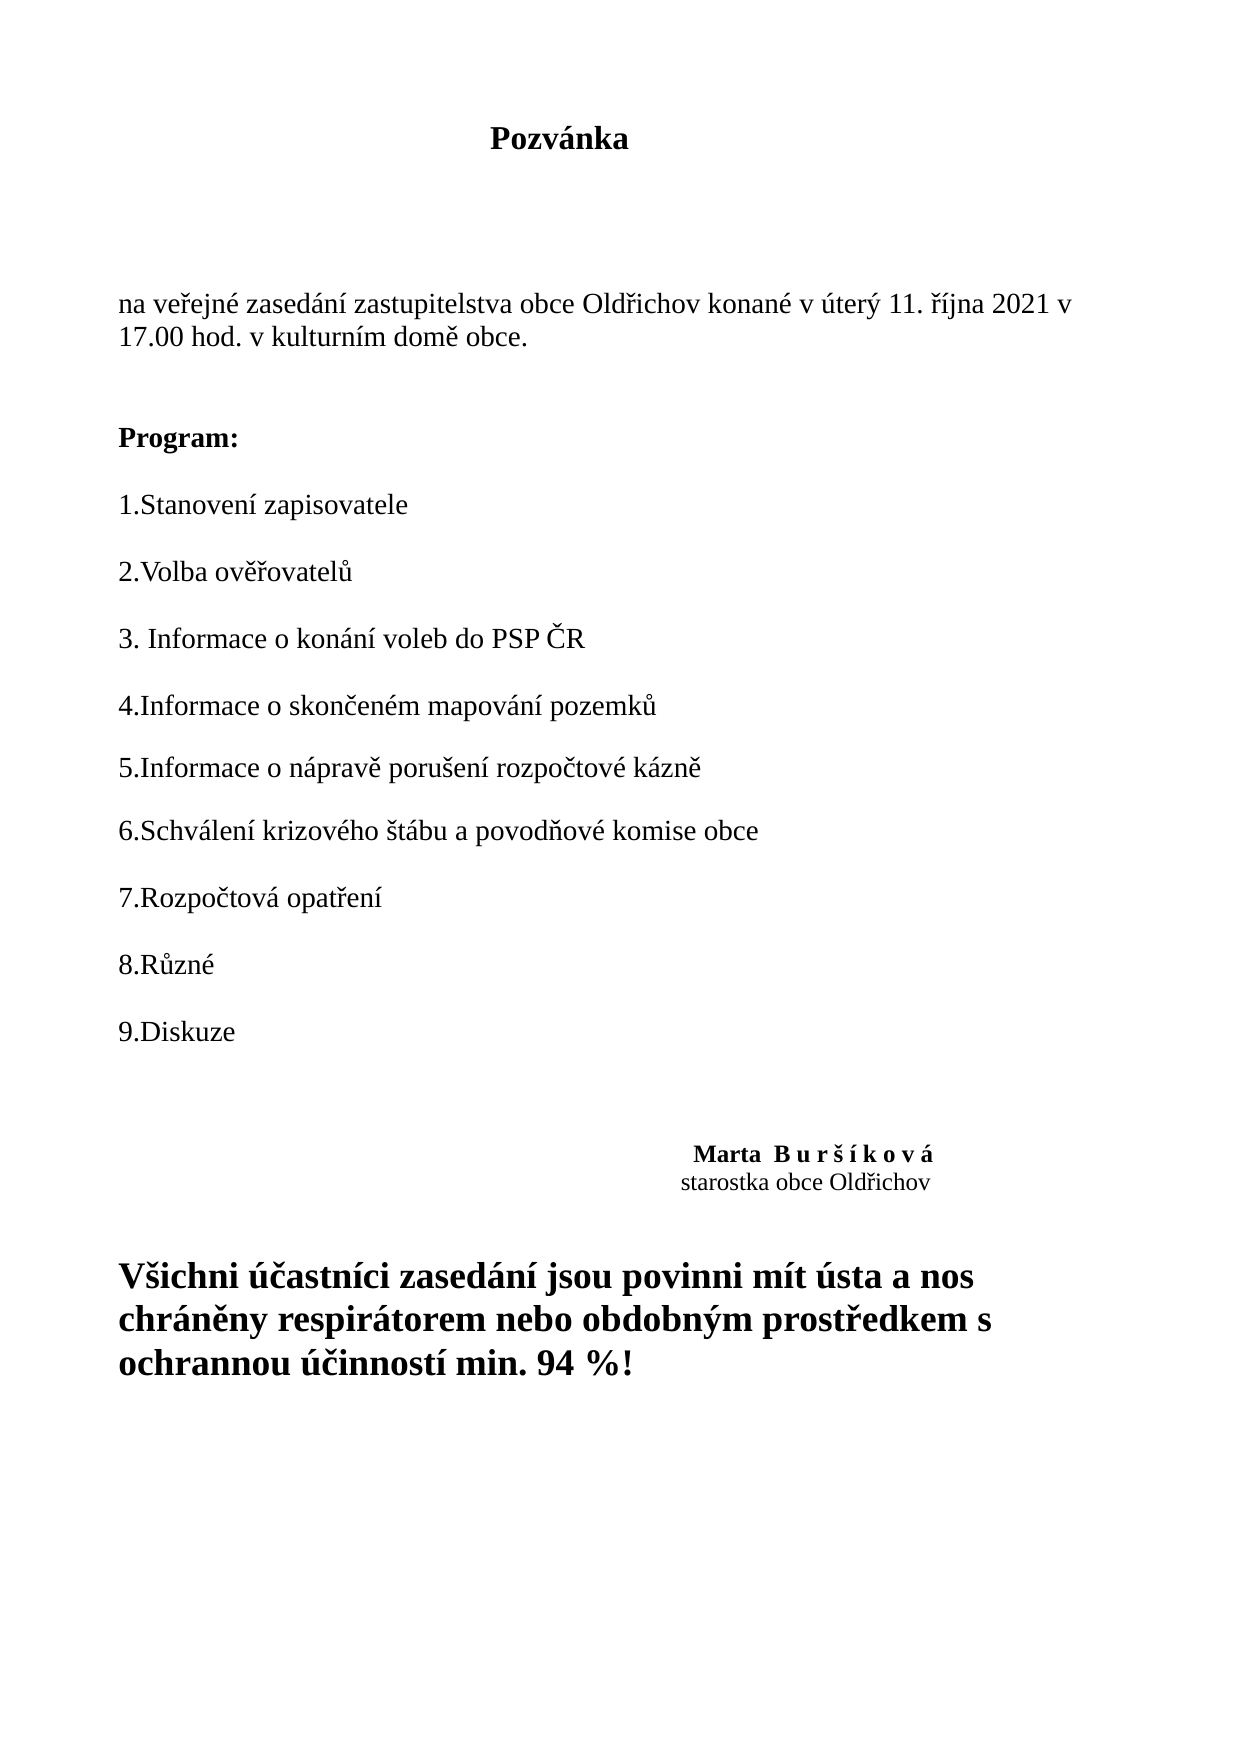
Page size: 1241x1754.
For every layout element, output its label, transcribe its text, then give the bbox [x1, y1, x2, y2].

text Pozvánka [118, 118, 1122, 156]
text Program: [118, 420, 1122, 453]
text 4.Informace o skončeném mapování pozemků [118, 688, 1122, 722]
text 2.Volba ověřovatelů [118, 554, 1122, 588]
text 5.Informace o nápravě porušení rozpočtové kázně [118, 751, 1122, 784]
text 3. Informace o konání voleb do PSP ČR [118, 621, 1122, 655]
text 8.Různé [118, 947, 1122, 981]
text 6.Schválení krizového štábu a povodňové komise obce [118, 813, 1122, 846]
text 7.Rozpočtová opatření [118, 880, 1122, 913]
text Všichni účastníci zasedání jsou povinni mít ústa a nos chráněny respirátorem nebo obdobným prostředkem s ochrannou účinností min. 94 %! [118, 1254, 1122, 1383]
text starostka obce Oldřichov [118, 1167, 1122, 1196]
text na veřejné zasedání zastupitelstva obce Oldřichov konané v úterý 11. října 2021 v 17.00 hod. v kulturním domě obce. [118, 286, 1122, 353]
text 1.Stanovení zapisovatele [118, 487, 1122, 521]
text 9.Diskuze [118, 1014, 1122, 1048]
text Marta B u r š í k o v á [118, 1139, 1122, 1167]
